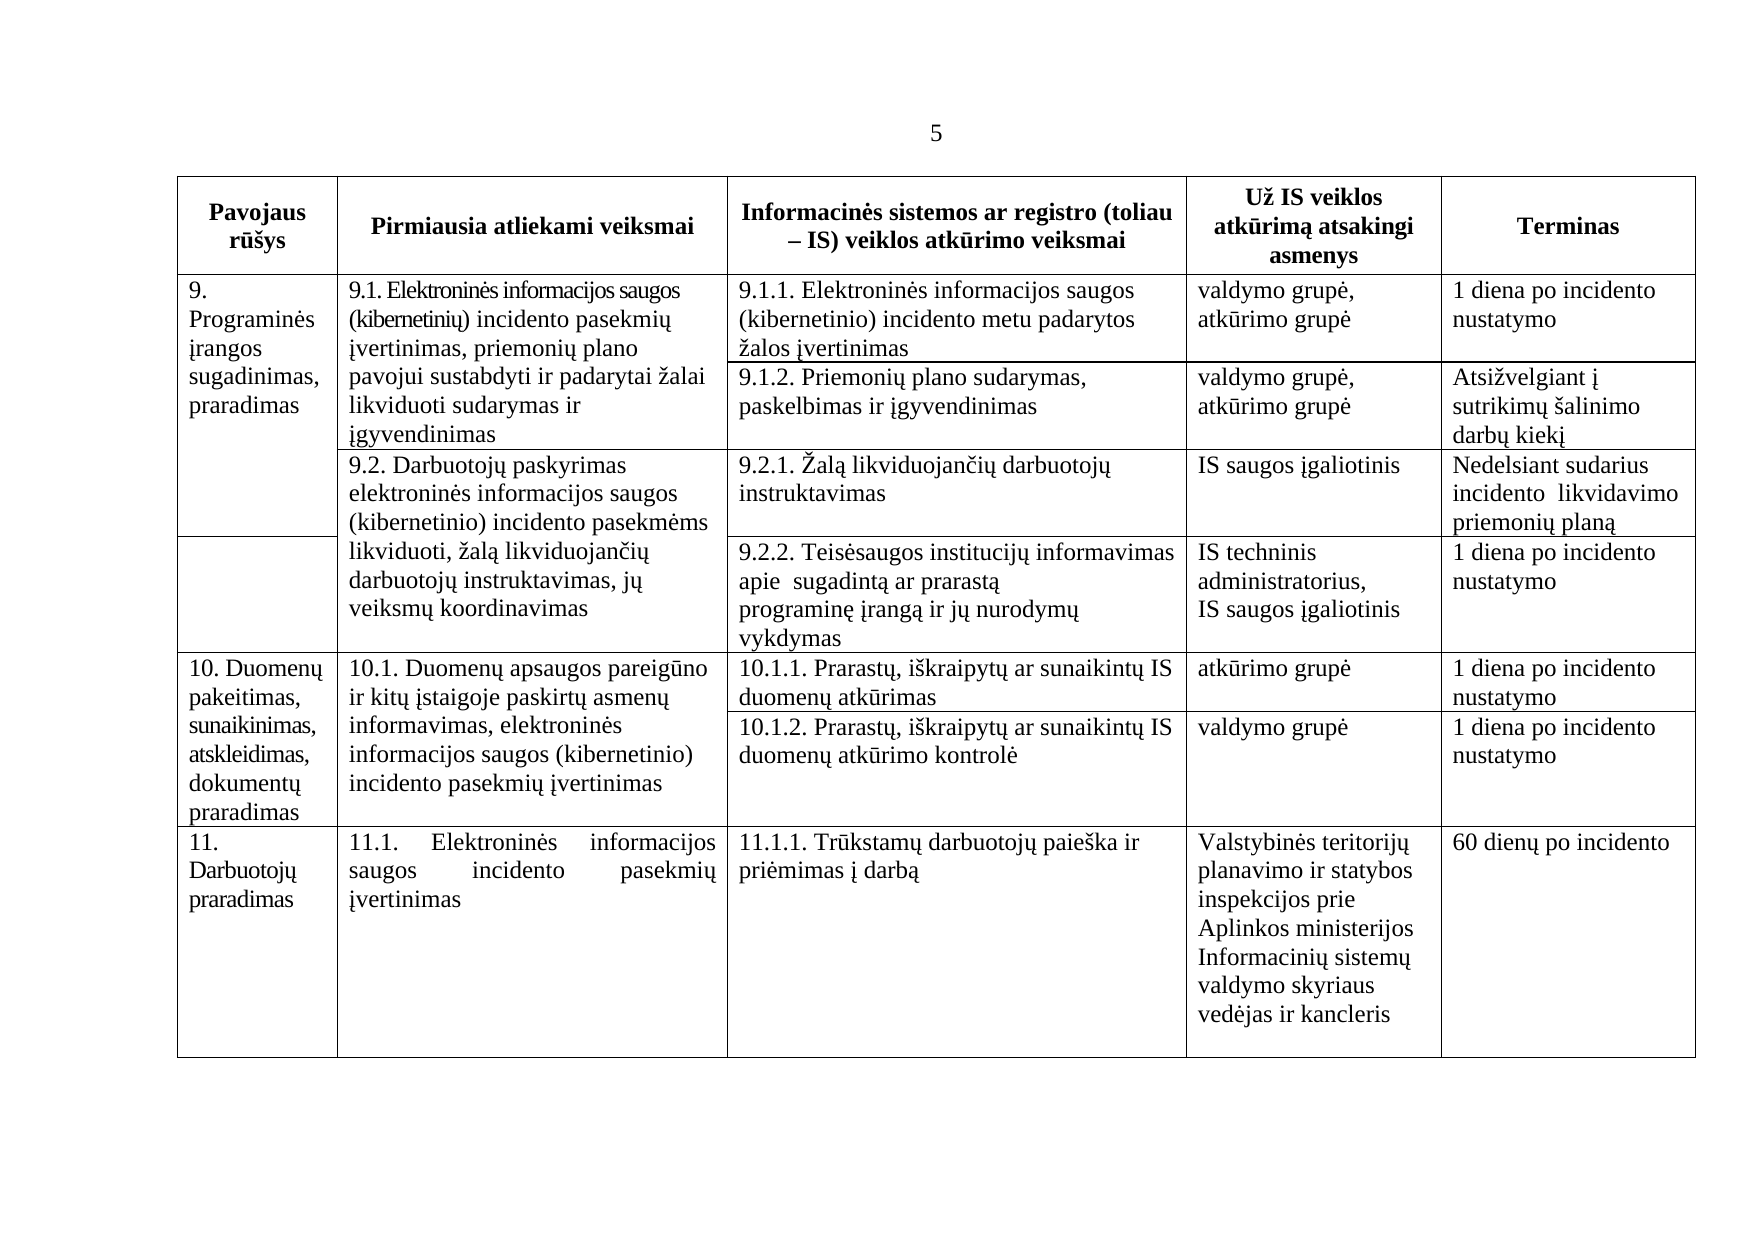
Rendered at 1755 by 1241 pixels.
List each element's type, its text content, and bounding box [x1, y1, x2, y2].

table_cell 9. Programinės įrangos sugadinimas, praradimas [178, 275, 337, 536]
table_cell atkūrimo grupė [1187, 653, 1441, 711]
table_cell 11. Darbuotojų praradimas [178, 827, 337, 1057]
table_cell Atsižvelgiant į sutrikimų šalinimo darbų kiekį [1442, 363, 1695, 449]
table_cell 10.1.1. Prarastų, iškraipytų ar sunaikintų IS duomenų atkūrimas [728, 653, 1186, 711]
table_cell valdymo grupė [1187, 712, 1441, 826]
table_cell 11.1.1. Trūkstamų darbuotojų paieška ir priėmimas į darbą [728, 827, 1186, 1057]
table_cell 9.1. Elektroninės informacijos saugos (kibernetinių) incidento pasekmių įvertinimas, priemonių plano pavojui sustabdyti ir padarytai žalai likviduoti sudarymas ir įgyvendinimas [338, 275, 727, 449]
table_cell Valstybinės teritorijų planavimo ir statybos inspekcijos prie Aplinkos ministerijos Informacinių sistemų valdymo skyriaus vedėjas ir kancleris [1187, 827, 1441, 1057]
table_header Už IS veiklos atkūrimą atsakingi asmenys [1187, 177, 1441, 274]
table_cell 9.1.1. Elektroninės informacijos saugos (kibernetinio) incidento metu padarytos žalos įvertinimas [728, 275, 1186, 361]
table_cell 1 diena po incidento nustatymo [1442, 653, 1695, 711]
table_cell 1 diena po incidento nustatymo [1442, 537, 1695, 652]
table_cell 11.1. Elektroninės informacijos saugos incidento pasekmių įvertinimas [338, 827, 727, 1057]
table_header Informacinės sistemos ar registro (toliau – IS) veiklos atkūrimo veiksmai [728, 177, 1186, 274]
table_cell 10.1.2. Prarastų, iškraipytų ar sunaikintų IS duomenų atkūrimo kontrolė [728, 712, 1186, 826]
table_cell Nedelsiant sudarius incidento likvidavimo priemonių planą [1442, 450, 1695, 536]
table_cell 1 diena po incidento nustatymo [1442, 712, 1695, 826]
table_cell 9.1.2. Priemonių plano sudarymas, paskelbimas ir įgyvendinimas [728, 363, 1186, 449]
table_cell 10.1. Duomenų apsaugos pareigūno ir kitų įstaigoje paskirtų asmenų informavimas, elektroninės informacijos saugos (kibernetinio) incidento pasekmių įvertinimas [338, 653, 727, 826]
table_cell valdymo grupė, atkūrimo grupė [1187, 275, 1441, 361]
table_header Pavojaus rūšys [178, 177, 337, 274]
table_cell 9.2. Darbuotojų paskyrimas elektroninės informacijos saugos (kibernetinio) incidento pasekmėms likviduoti, žalą likviduojančių darbuotojų instruktavimas, jų veiksmų koordinavimas [338, 450, 727, 652]
table_cell IS techninis administratorius, IS saugos įgaliotinis [1187, 537, 1441, 652]
table_cell 10. Duomenų pakeitimas, sunaikinimas, atskleidimas, dokumentų praradimas [178, 653, 337, 826]
table_cell 2. [178, 537, 337, 652]
table_header Pirmiausia atliekami veiksmai [338, 177, 727, 274]
table_cell 1 diena po incidento nustatymo [1442, 275, 1695, 361]
table_cell 9.2.2. Teisėsaugos institucijų informavimas apie sugadintą ar prarastą programinę įrangą ir jų nurodymų vykdymas [728, 537, 1186, 652]
table_cell 60 dienų po incidento [1442, 827, 1695, 1057]
table_cell valdymo grupė, atkūrimo grupė [1187, 363, 1441, 449]
table_cell IS saugos įgaliotinis [1187, 450, 1441, 536]
table_header Terminas [1442, 177, 1695, 274]
table_cell 9.2.1. Žalą likviduojančių darbuotojų instruktavimas [728, 450, 1186, 536]
